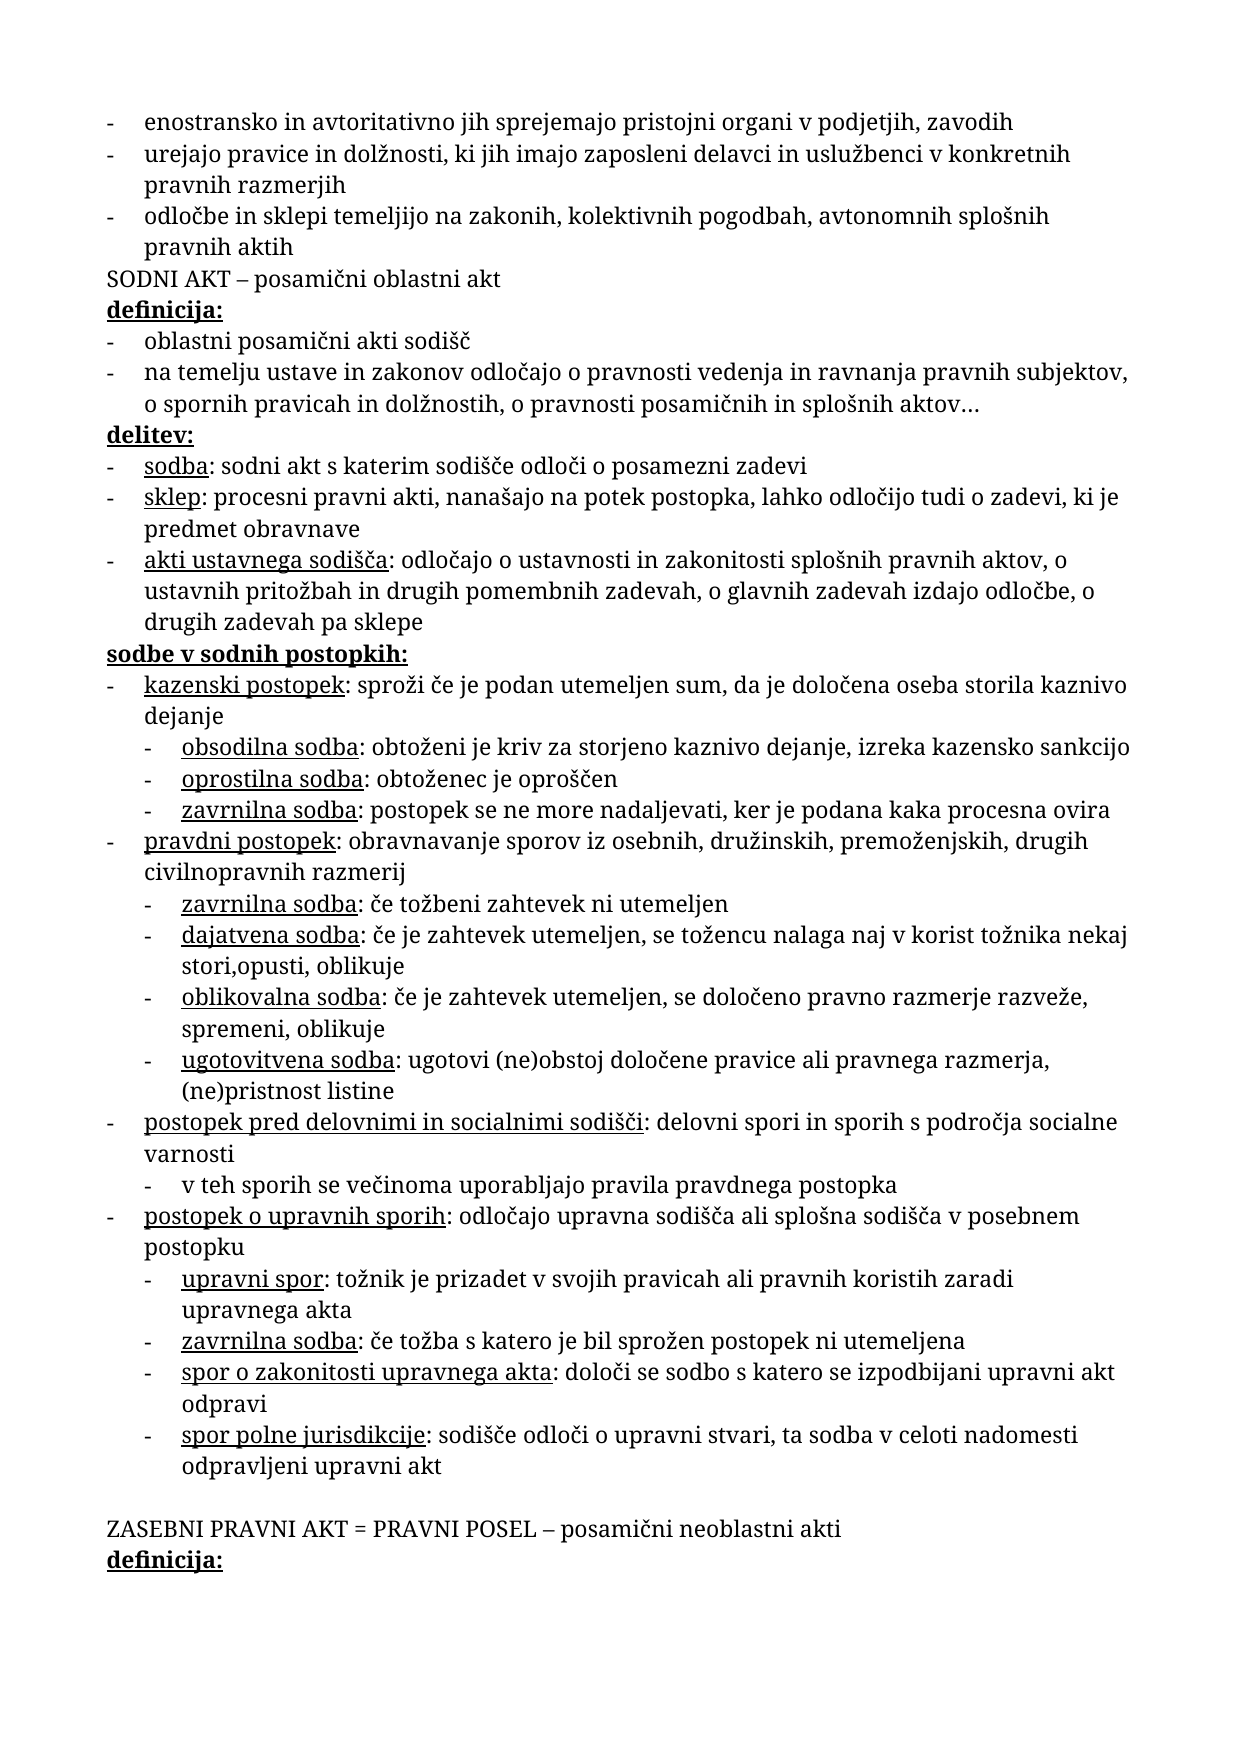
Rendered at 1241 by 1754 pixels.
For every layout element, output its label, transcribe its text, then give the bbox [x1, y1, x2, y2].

list na temelju ustave in zakonov odločajo o pravnosti vedenja in ravnanja pravnih subjektov, o spornih pravicah in dolžnostih, o pravnosti posamičnih in splošnih aktov… [106, 356, 1134, 419]
text definicija: [106, 294, 1134, 325]
list oblikovalna sodba: če je zahtevek utemeljen, se določeno pravno razmerje razveže, spremeni, oblikuje [144, 981, 1134, 1044]
list oblastni posamični akti sodišč [106, 325, 1134, 356]
text definicija: [106, 1544, 1134, 1575]
list sklep: procesni pravni akti, nanašajo na potek postopka, lahko odločijo tudi o zadevi, ki je predmet obravnave [106, 481, 1134, 544]
list kazenski postopek: sproži če je podan utemeljen sum, da je določena oseba storila kaznivo dejanje [106, 669, 1134, 731]
list enostransko in avtoritativno jih sprejemajo pristojni organi v podjetjih, zavodih [106, 106, 1134, 138]
list spor o zakonitosti upravnega akta: določi se sodbo s katero se izpodbijani upravni akt odpravi [144, 1356, 1134, 1419]
list oprostilna sodba: obtoženec je oproščen [144, 763, 1134, 794]
list postopek pred delovnimi in socialnimi sodišči: delovni spori in sporih s področja socialne varnosti [106, 1106, 1134, 1169]
list obsodilna sodba: obtoženi je kriv za storjeno kaznivo dejanje, izreka kazensko sankcijo [144, 731, 1134, 763]
list sodba: sodni akt s katerim sodišče odloči o posamezni zadevi [106, 450, 1134, 481]
list zavrnilna sodba: če tožbeni zahtevek ni utemeljen [144, 888, 1134, 919]
list urejajo pravice in dolžnosti, ki jih imajo zaposleni delavci in uslužbenci v konkretnih pravnih razmerjih [106, 138, 1134, 200]
text SODNI AKT – posamični oblastni akt [106, 263, 1134, 294]
list upravni spor: tožnik je prizadet v svojih pravicah ali pravnih koristih zaradi upravnega akta [144, 1263, 1134, 1325]
text delitev: [106, 419, 1134, 450]
list dajatvena sodba: če je zahtevek utemeljen, se tožencu nalaga naj v korist tožnika nekaj stori,opusti, oblikuje [144, 919, 1134, 981]
list zavrnilna sodba: če tožba s katero je bil sprožen postopek ni utemeljena [144, 1325, 1134, 1356]
list akti ustavnega sodišča: odločajo o ustavnosti in zakonitosti splošnih pravnih aktov, o ustavnih pritožbah in drugih pomembnih zadevah, o glavnih zadevah izdajo odločbe, o drugih zadevah pa sklepe [106, 544, 1134, 638]
list spor polne jurisdikcije: sodišče odloči o upravni stvari, ta sodba v celoti nadomesti odpravljeni upravni akt [144, 1419, 1134, 1481]
list postopek o upravnih sporih: odločajo upravna sodišča ali splošna sodišča v posebnem postopku [106, 1200, 1134, 1263]
list odločbe in sklepi temeljijo na zakonih, kolektivnih pogodbah, avtonomnih splošnih pravnih aktih [106, 200, 1134, 263]
text ZASEBNI PRAVNI AKT = PRAVNI POSEL – posamični neoblastni akti [106, 1513, 1134, 1544]
list pravdni postopek: obravnavanje sporov iz osebnih, družinskih, premoženjskih, drugih civilnopravnih razmerij [106, 825, 1134, 888]
list zavrnilna sodba: postopek se ne more nadaljevati, ker je podana kaka procesna ovira [144, 794, 1134, 825]
list ugotovitvena sodba: ugotovi (ne)obstoj določene pravice ali pravnega razmerja, (ne)pristnost listine [144, 1044, 1134, 1106]
list v teh sporih se večinoma uporabljajo pravila pravdnega postopka [144, 1169, 1134, 1200]
text sodbe v sodnih postopkih: [106, 638, 1134, 669]
